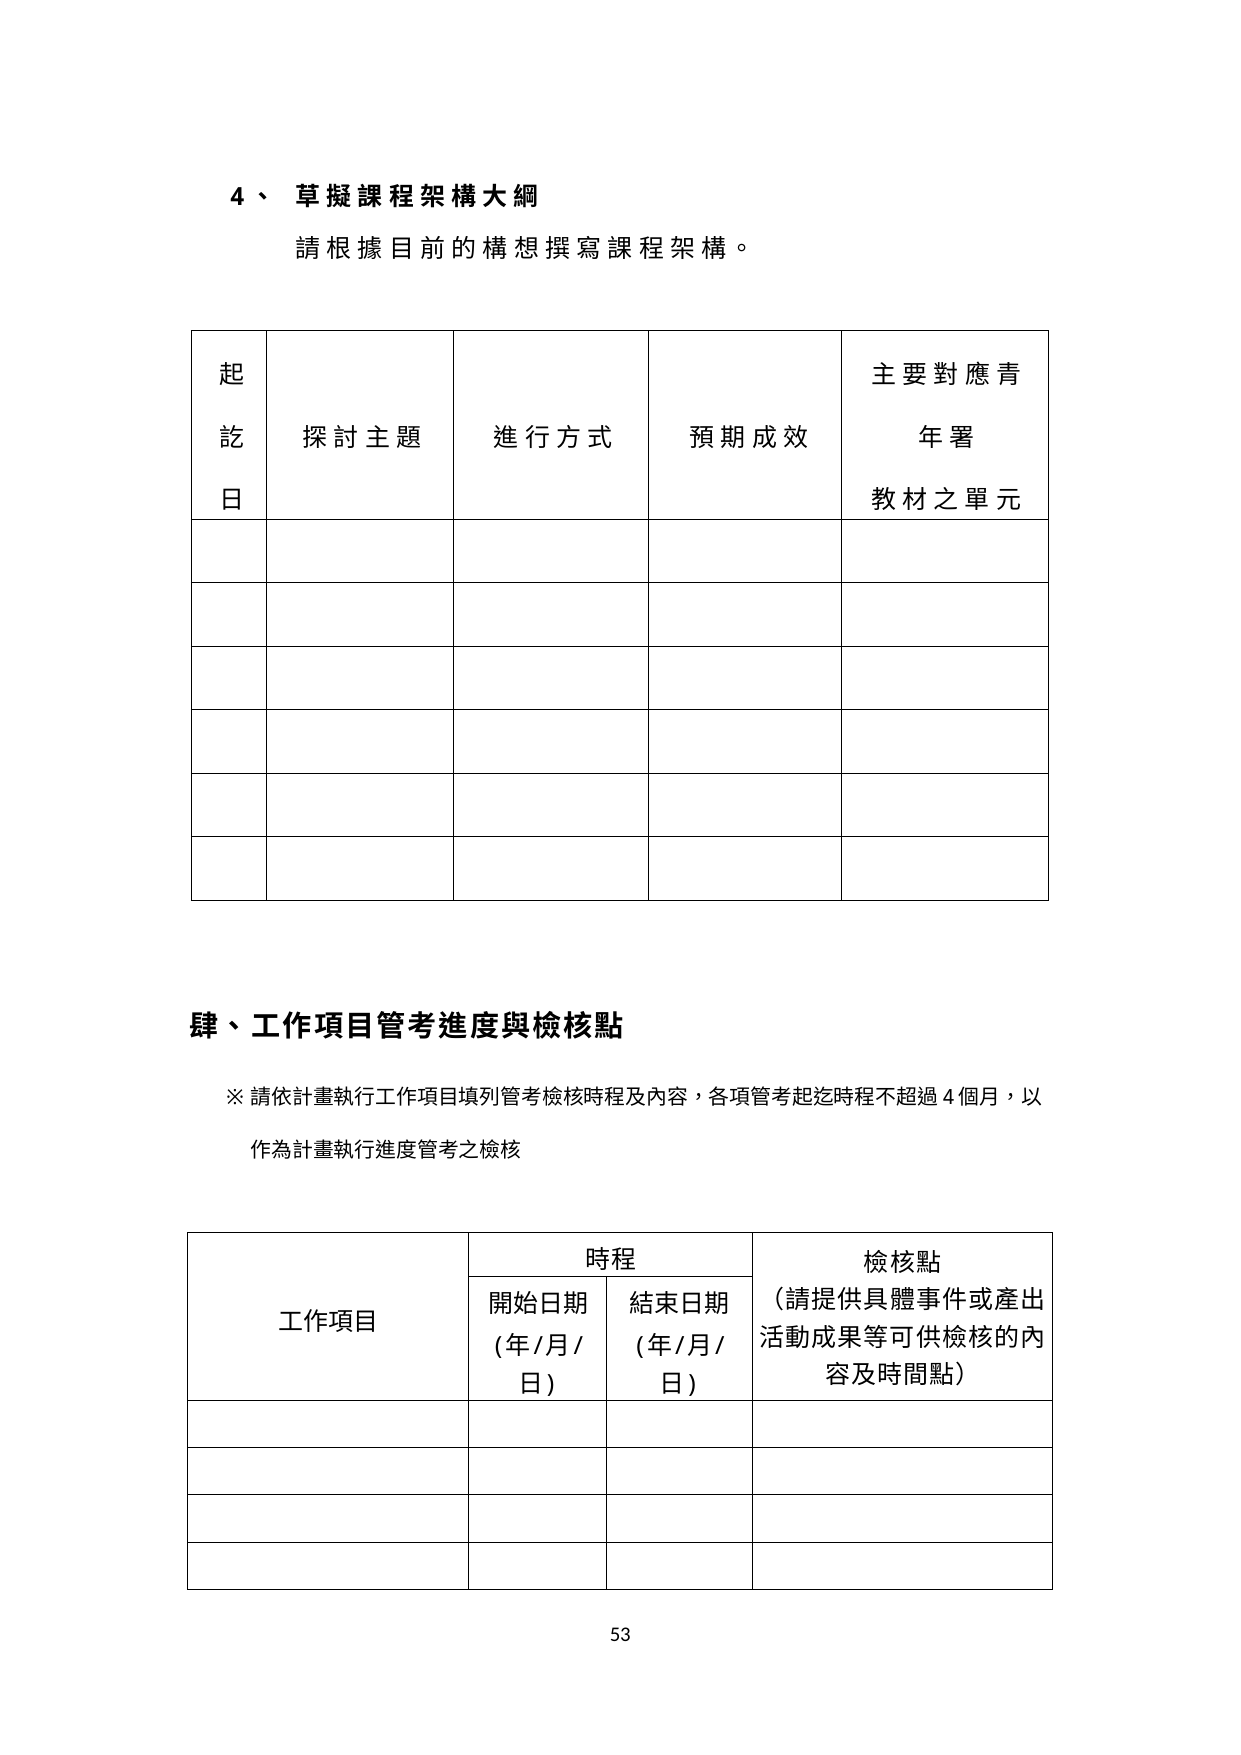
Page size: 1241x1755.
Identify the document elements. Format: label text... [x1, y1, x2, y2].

table_cell 開始日期 (年/月/日) [469, 1277, 606, 1400]
table_cell [267, 837, 453, 900]
table_cell [649, 520, 841, 582]
table_cell [842, 774, 1048, 836]
table_cell [267, 520, 453, 582]
table_cell [842, 837, 1048, 900]
table_cell [469, 1401, 606, 1447]
table_cell [192, 520, 266, 582]
table_cell [188, 1448, 468, 1494]
table_cell [607, 1401, 752, 1447]
table_header 預期成效 [649, 331, 841, 518]
table_cell [192, 837, 266, 900]
table_cell [649, 837, 841, 900]
text ※請依計畫執行工作項目填列管考檢核時程及內容，各項管考起迄時程不超過4個月，以作為計畫執行進度管考之檢核 [218, 1044, 1052, 1169]
table_cell [267, 647, 453, 709]
table_header 進行方式 [454, 331, 648, 518]
text 肆、工作項目管考進度與檢核點 [188, 982, 1052, 1044]
table_cell [842, 583, 1048, 646]
table_cell [454, 520, 648, 582]
table_cell [607, 1543, 752, 1589]
table_cell [753, 1543, 1052, 1589]
table_header 主要對應青年署 教材之單元 [842, 331, 1048, 518]
table_cell 結束日期 (年/月/日) [607, 1277, 752, 1400]
table_header 工作項目 [188, 1233, 468, 1400]
table_cell [469, 1543, 606, 1589]
table_cell [192, 774, 266, 836]
table_cell [842, 710, 1048, 773]
table_cell [454, 647, 648, 709]
table_cell [188, 1495, 468, 1542]
table_cell [267, 710, 453, 773]
table_cell [469, 1495, 606, 1542]
table_cell [192, 710, 266, 773]
table_cell [188, 1401, 468, 1447]
table_cell [842, 647, 1048, 709]
table_cell [192, 647, 266, 709]
table_cell [607, 1448, 752, 1494]
table_cell [267, 583, 453, 646]
table_cell [267, 774, 453, 836]
text 請根據目前的構想撰寫課程架構。 [291, 205, 1052, 267]
table_cell [649, 583, 841, 646]
table_cell [192, 583, 266, 646]
table_header 探討主題 [267, 331, 453, 518]
table_cell [753, 1495, 1052, 1542]
table_cell [454, 710, 648, 773]
table_cell [454, 583, 648, 646]
table_cell [607, 1495, 752, 1542]
table_cell [649, 710, 841, 773]
list 草擬課程架構大綱 [225, 142, 1052, 205]
table_cell [842, 520, 1048, 582]
table_cell [454, 837, 648, 900]
table_header 檢核點 （請提供具體事件或產出活動成果等可供檢核的內容及時間點） [753, 1233, 1052, 1400]
table_header 時程 [469, 1233, 752, 1276]
table_cell [649, 647, 841, 709]
table_header 起訖日 [192, 331, 266, 518]
table_cell [188, 1543, 468, 1589]
table_cell [649, 774, 841, 836]
table_cell [753, 1448, 1052, 1494]
table_cell [753, 1401, 1052, 1447]
table_cell [454, 774, 648, 836]
table_cell [469, 1448, 606, 1494]
